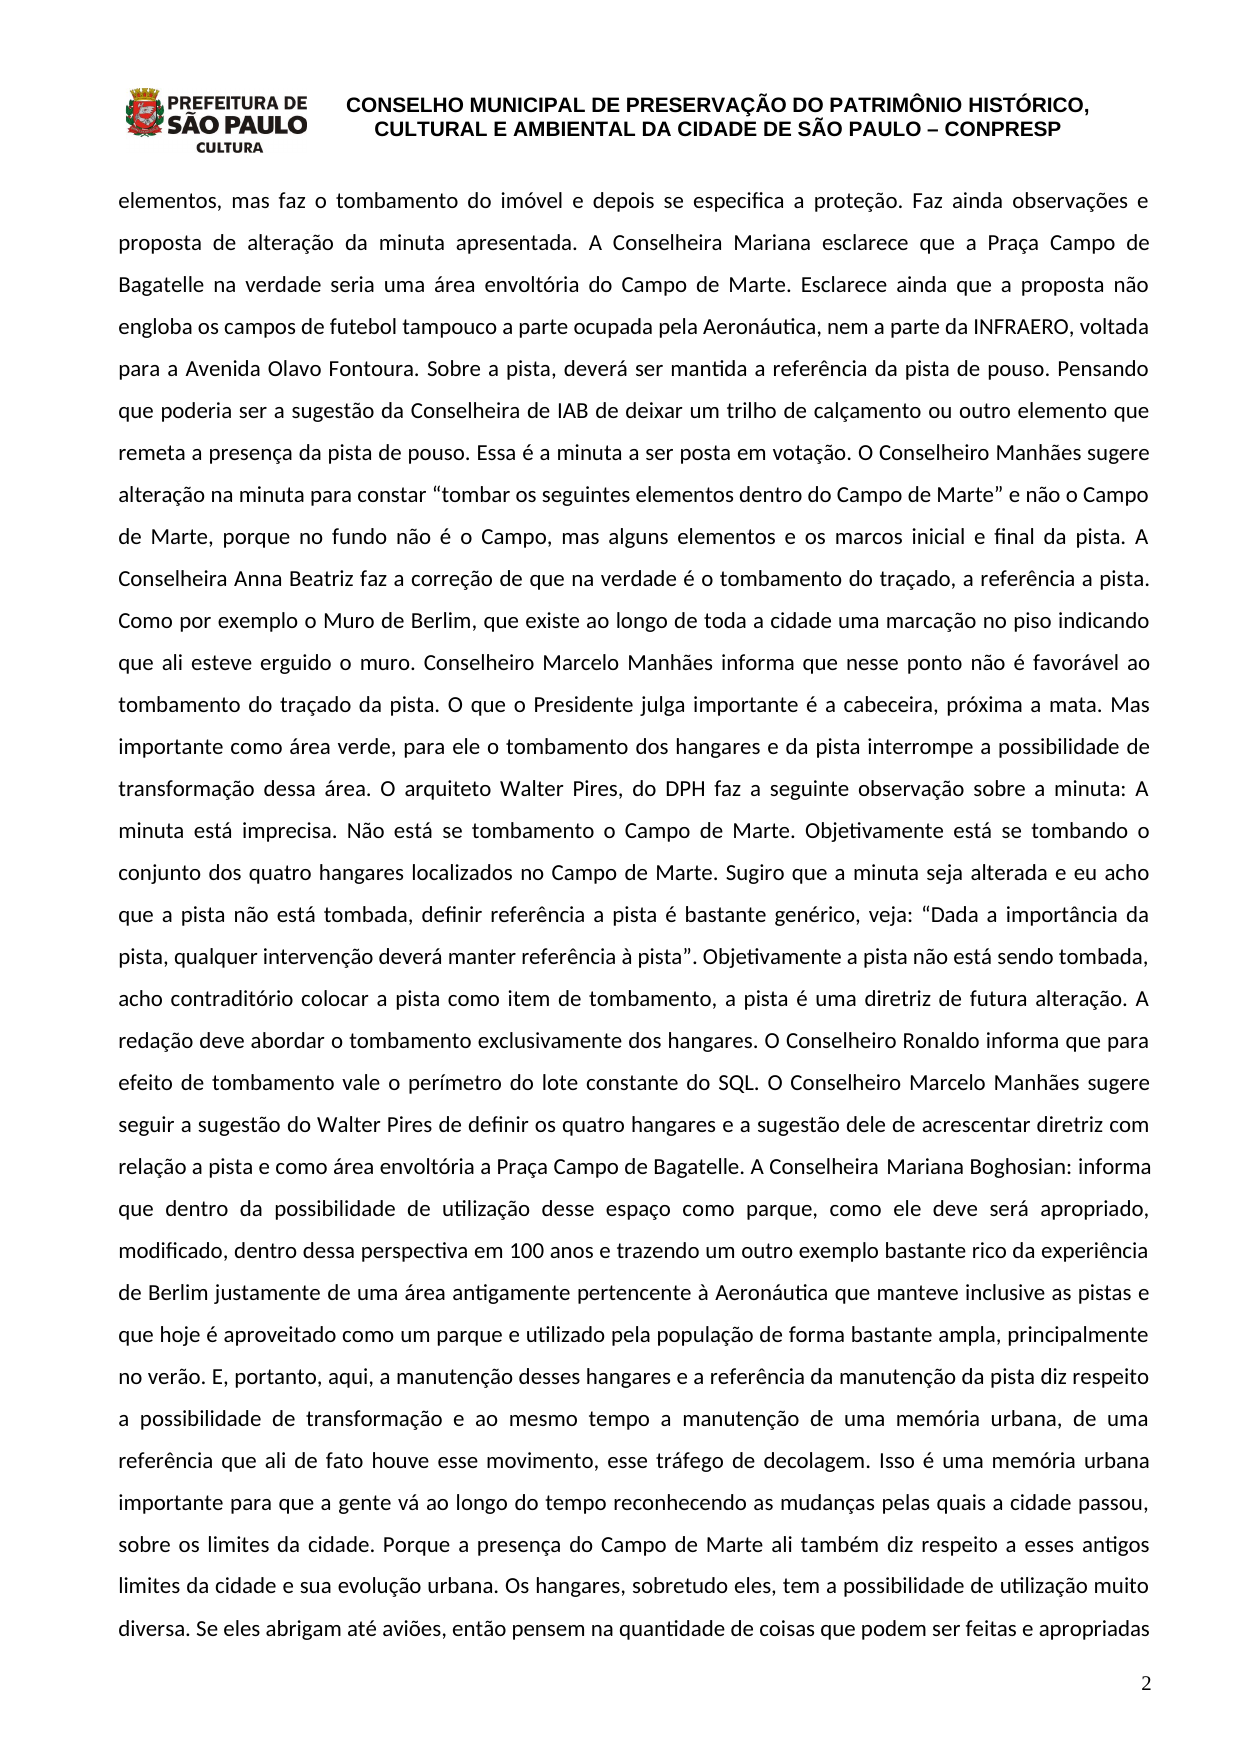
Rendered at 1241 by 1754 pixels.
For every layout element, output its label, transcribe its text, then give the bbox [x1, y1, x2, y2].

text elementos, mas faz o tombamento do imóvel e depois se especifica a proteção. Faz ainda observações e proposta de alteração da minuta apresentada. A Conselheira Mariana esclarece que a Praça Campo de Bagatelle na verdade seria uma área envoltória do Campo de Marte. Esclarece ainda que a proposta não engloba os campos de futebol tampouco a parte ocupada pela Aeronáutica, nem a parte da INFRAERO, voltada para a Avenida Olavo Fontoura. Sobre a pista, deverá ser mantida a referência da pista de pouso. Pensando que poderia ser a sugestão da Conselheira de IAB de deixar um trilho de calçamento ou outro elemento que remeta a presença da pista de pouso. Essa é a minuta a ser posta em votação. O Conselheiro Manhães sugere alteração na minuta para constar “tombar os seguintes elementos dentro do Campo de Marte” e não o Campo de Marte, porque no fundo não é o Campo, mas alguns elementos e os marcos inicial e final da pista. A Conselheira Anna Beatriz faz a correção de que na verdade é o tombamento do traçado, a referência a pista. Como por exemplo o Muro de Berlim, que existe ao longo de toda a cidade uma marcação no piso indicando que ali esteve erguido o muro. Conselheiro Marcelo Manhães informa que nesse ponto não é favorável ao tombamento do traçado da pista. O que o Presidente julga importante é a cabeceira, próxima a mata. Mas importante como área verde, para ele o tombamento dos hangares e da pista interrompe a possibilidade de transformação dessa área. O arquiteto Walter Pires, do DPH faz a seguinte observação sobre a minuta: A minuta está imprecisa. Não está se tombamento o Campo de Marte. Objetivamente está se tombando o conjunto dos quatro hangares localizados no Campo de Marte. Sugiro que a minuta seja alterada e eu acho que a pista não está tombada, definir referência a pista é bastante genérico, veja: “Dada a importância da pista, qualquer intervenção deverá manter referência à pista”. Objetivamente a pista não está sendo tombada, acho contraditório colocar a pista como item de tombamento, a pista é uma diretriz de futura alteração. A redação deve abordar o tombamento exclusivamente dos hangares. O Conselheiro Ronaldo informa que para efeito de tombamento vale o perímetro do lote constante do SQL. O Conselheiro Marcelo Manhães sugere seguir a sugestão do Walter Pires de definir os quatro hangares e a sugestão dele de acrescentar diretriz com relação a pista e como área envoltória a Praça Campo de Bagatelle. A Conselheira Mariana Boghosian: informa que dentro da possibilidade de utilização desse espaço como parque, como ele deve será apropriado, modificado, dentro dessa perspectiva em 100 anos e trazendo um outro exemplo bastante rico da experiência de Berlim justamente de uma área antigamente pertencente à Aeronáutica que manteve inclusive as pistas e que hoje é aproveitado como um parque e utilizado pela população de forma bastante ampla, principalmente no verão. E, portanto, aqui, a manutenção desses hangares e a referência da manutenção da pista diz respeito a possibilidade de transformação e ao mesmo tempo a manutenção de uma memória urbana, de uma referência que ali de fato houve esse movimento, esse tráfego de decolagem. Isso é uma memória urbana importante para que a gente vá ao longo do tempo reconhecendo as mudanças pelas quais a cidade passou, sobre os limites da cidade. Porque a presença do Campo de Marte ali também diz respeito a esses antigos limites da cidade e sua evolução urbana. Os hangares, sobretudo eles, tem a possibilidade de utilização muito diversa. Se eles abrigam até aviões, então pensem na quantidade de coisas que podem ser feitas e apropriadas [118, 186, 1152, 1642]
